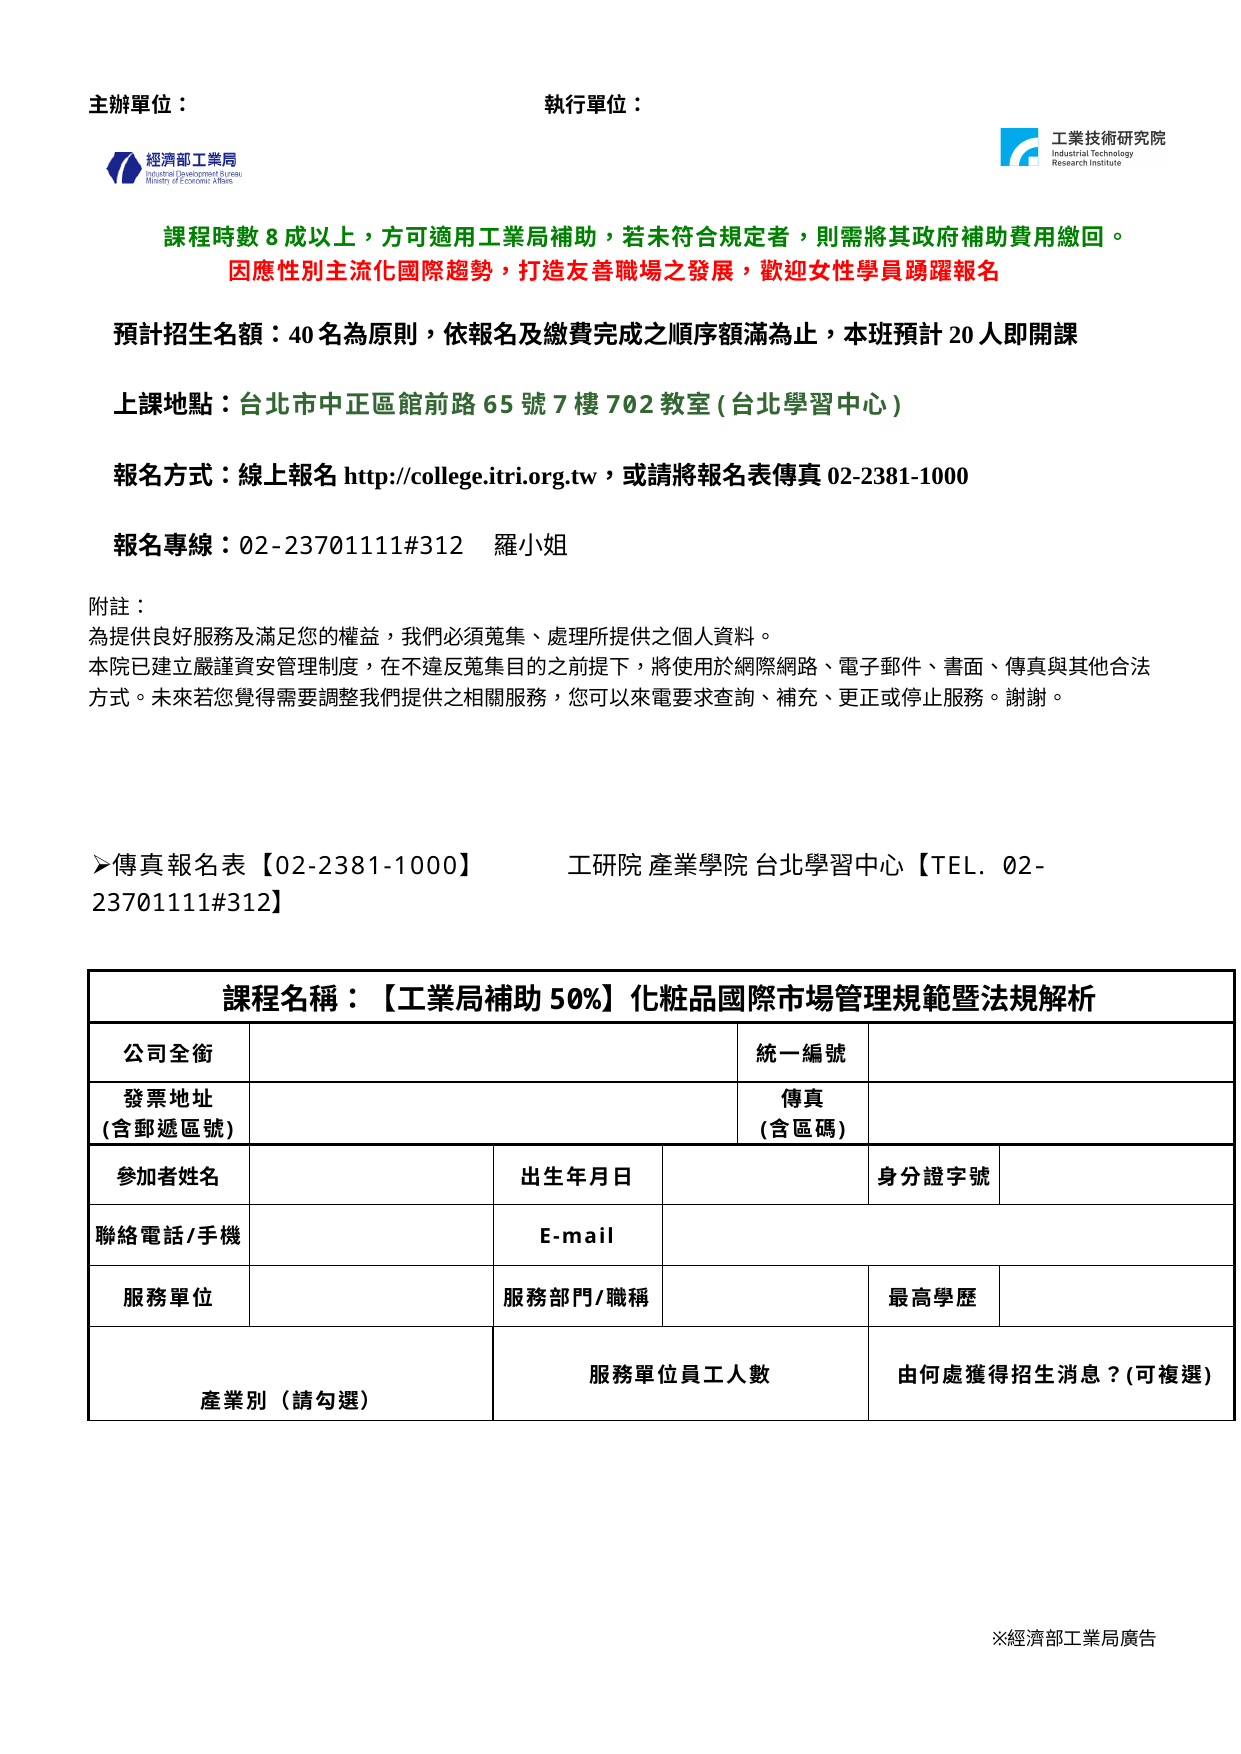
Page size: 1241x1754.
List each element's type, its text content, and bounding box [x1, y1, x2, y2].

table_cell 傳真 (含區碼) [738, 1083, 868, 1143]
table_cell [250, 1146, 493, 1204]
table_cell 參加者姓名 [90, 1146, 249, 1204]
table_cell [869, 1024, 1233, 1081]
table_cell 身分證字號 [869, 1146, 999, 1204]
table_cell 服務單位 [90, 1266, 249, 1326]
table_cell 出生年月日 [494, 1146, 662, 1204]
text 附註： [89, 590, 1152, 620]
text 課程時數8成以上，方可適用工業局補助，若未符合規定者，則需將其政府補助費用繳回。 [164, 219, 1152, 252]
text 報名方式：線上報名http://college.itri.org.tw，或請將報名表傳真02-2381-1000 [89, 455, 1152, 491]
table_cell [1000, 1266, 1233, 1326]
table_cell 公司全銜 [90, 1024, 249, 1081]
text 因應性別主流化國際趨勢，打造友善職場之發展，歡迎女性學員踴躍報名 [89, 252, 1152, 286]
table_cell [663, 1205, 1233, 1265]
table_cell [663, 1266, 868, 1326]
text 傳真報名表【02-2381-1000】 工研院 產業學院 台北學習中心【TEL. 02-23701111#312】 [91, 844, 1189, 919]
table_cell 服務單位員工人數 [494, 1327, 868, 1420]
table_cell [663, 1146, 868, 1204]
table_cell 發票地址 (含郵遞區號) [90, 1083, 249, 1143]
text 本院已建立嚴謹資安管理制度，在不違反蒐集目的之前提下，將使用於網際網路、電子郵件、書面、傳真與其他合法方式。未來若您覺得需要調整我們提供之相關服務，您可以來電要求查詢、補充、更正或停止服務。謝謝。 [89, 651, 1152, 711]
text 報名專線：02-23701111#312 羅小姐 [89, 525, 1152, 562]
table_cell E-mail [494, 1205, 662, 1265]
table_cell [1000, 1146, 1233, 1204]
table_cell [250, 1024, 737, 1081]
text 預計招生名額：40名為原則，依報名及繳費完成之順序額滿為止，本班預計20人即開課 [89, 314, 1152, 351]
table_cell 由何處獲得招生消息？(可複選) [869, 1327, 1233, 1420]
table_cell [250, 1205, 493, 1265]
table_cell 統一編號 [738, 1024, 868, 1081]
table_header 課程名稱：【工業局補助50%】化粧品國際市場管理規範暨法規解析 [90, 972, 1233, 1021]
table_cell 最高學歷 [869, 1266, 999, 1326]
table_cell 聯絡電話/手機 [90, 1205, 249, 1265]
table_cell [250, 1266, 493, 1326]
text 上課地點：台北市中正區館前路65號7樓702教室(台北學習中心) [89, 385, 1148, 421]
text 為提供良好服務及滿足您的權益，我們必須蒐集、處理所提供之個人資料。 [89, 620, 1152, 651]
table_cell 服務部門/職稱 [494, 1266, 662, 1326]
table_cell [869, 1083, 1233, 1143]
table_cell [250, 1083, 737, 1143]
table_cell 產業別（請勾選） [90, 1327, 492, 1420]
